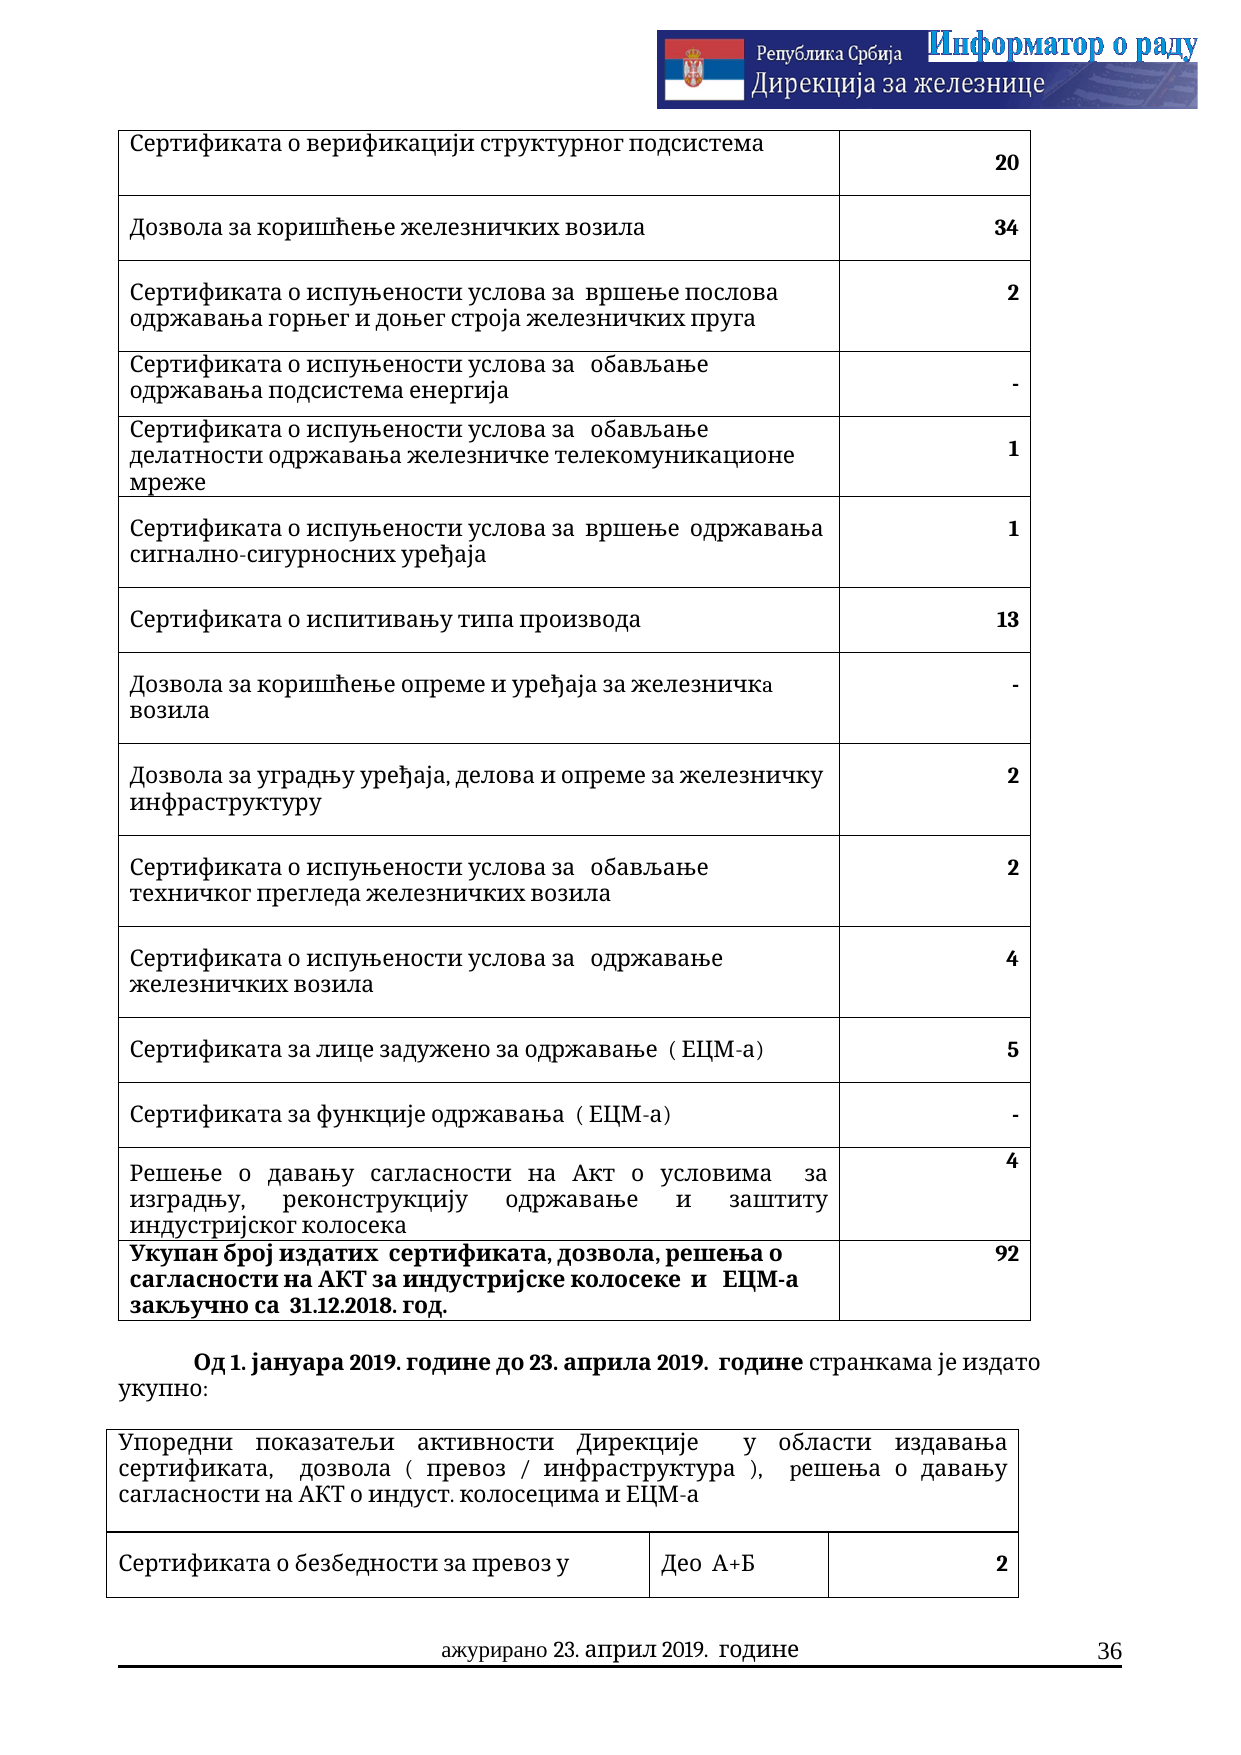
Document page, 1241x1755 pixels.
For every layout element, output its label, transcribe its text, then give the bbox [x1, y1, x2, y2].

table_cell - [840, 653, 1030, 743]
table_cell Сертификата за лице задужено за одржавање ( ЕЦМ-а) [119, 1018, 839, 1082]
table_cell 4 [840, 1148, 1030, 1239]
table_cell Дозвола за уградњу уређаја, делова и опреме за железничку инфраструктуру [119, 744, 839, 834]
table_cell Сертификата за функције одржавања ( ЕЦМ-а) [119, 1083, 839, 1147]
table_cell 92 [840, 1241, 1030, 1319]
table_cell 2 [840, 261, 1030, 351]
table_cell 2 [840, 744, 1030, 834]
table_cell 5 [840, 1018, 1030, 1082]
table_cell - [840, 1083, 1030, 1147]
text Од 1. јануара 2019. године до 23. априла 2019. године странкама је издато укупно: [118, 1349, 1122, 1402]
table_cell 20 [840, 131, 1030, 195]
table_cell Сертификата о испуњености услова за обављање делатности одржавања железничке телекомуникационе мреже [119, 417, 839, 496]
table_cell Дозвола за коришћење железничких возила [119, 196, 839, 260]
table_cell 2 [840, 836, 1030, 926]
table_cell Сертификата о испуњености услова за одржавање железничких возила [119, 927, 839, 1017]
table_cell Сертификата о испуњености услова за обављање одржавања подсистема енергија [119, 352, 839, 416]
table_cell Део А+Б [650, 1533, 828, 1597]
table_cell Дозвола за коришћење опреме и уређаја за железничкa возила [119, 653, 839, 743]
table_cell Сертификата о испуњености услова за обављање техничког прегледа железничких возила [119, 836, 839, 926]
table_cell Укупан број издатих сертификата, дозвола, решења о сагласности на АКТ за индустријске колосеке и ЕЦМ-а закључно са 31.12.2018. год. [119, 1241, 839, 1319]
table_cell - [840, 352, 1030, 416]
table_cell Сертификата о испитивању типа производа [119, 588, 839, 652]
table_cell 13 [840, 588, 1030, 652]
table_cell Сертификата о испуњености услова за вршење одржавања сигнално-сигурносних уређаја [119, 497, 839, 587]
table_cell 4 [840, 927, 1030, 1017]
table_cell 1 [840, 497, 1030, 587]
table_cell Сертификата о испуњености услова за вршење послова одржавања горњег и доњег строја железничких пруга [119, 261, 839, 351]
table_cell Решење о давању сагласности на Акт о условима за изградњу, реконструкцију одржавање и заштиту индустријског колосека [119, 1148, 839, 1239]
table_cell 34 [840, 196, 1030, 260]
table_header Упоредни показатељи активности Дирекције у области издавања сертификата, дозвола ( превоз / инфраструктура ), pешења о давању сагласности на АКТ о индуст. колосецима и ЕЦМ-а [107, 1430, 1018, 1531]
table_cell Сертификата о верификацији структурног подсистема [119, 131, 839, 195]
table_cell 1 [840, 417, 1030, 496]
table_cell 2 [829, 1533, 1018, 1597]
table_cell Сертификата о безбедности за превоз у [107, 1533, 649, 1597]
